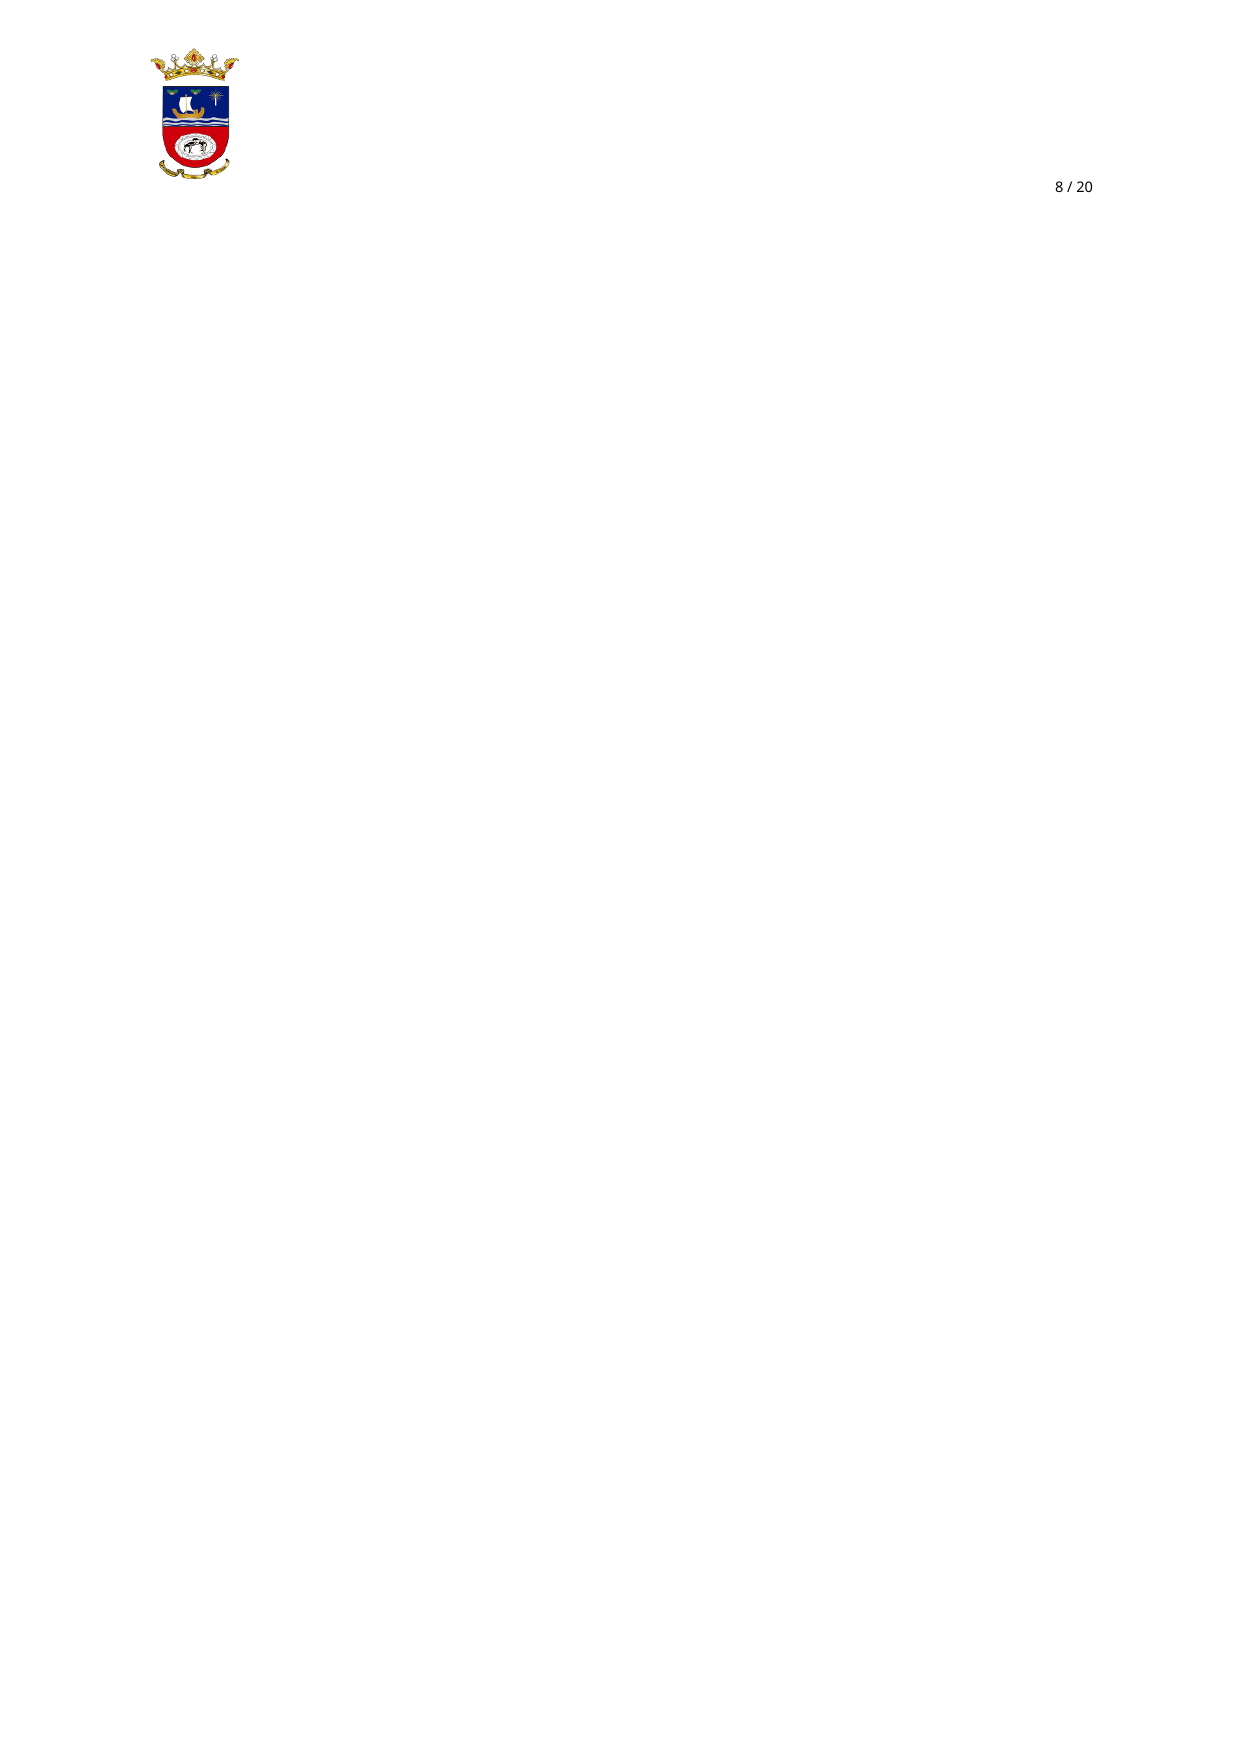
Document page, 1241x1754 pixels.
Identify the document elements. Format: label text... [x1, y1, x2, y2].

text 8 / 20 [135, 177, 1093, 197]
